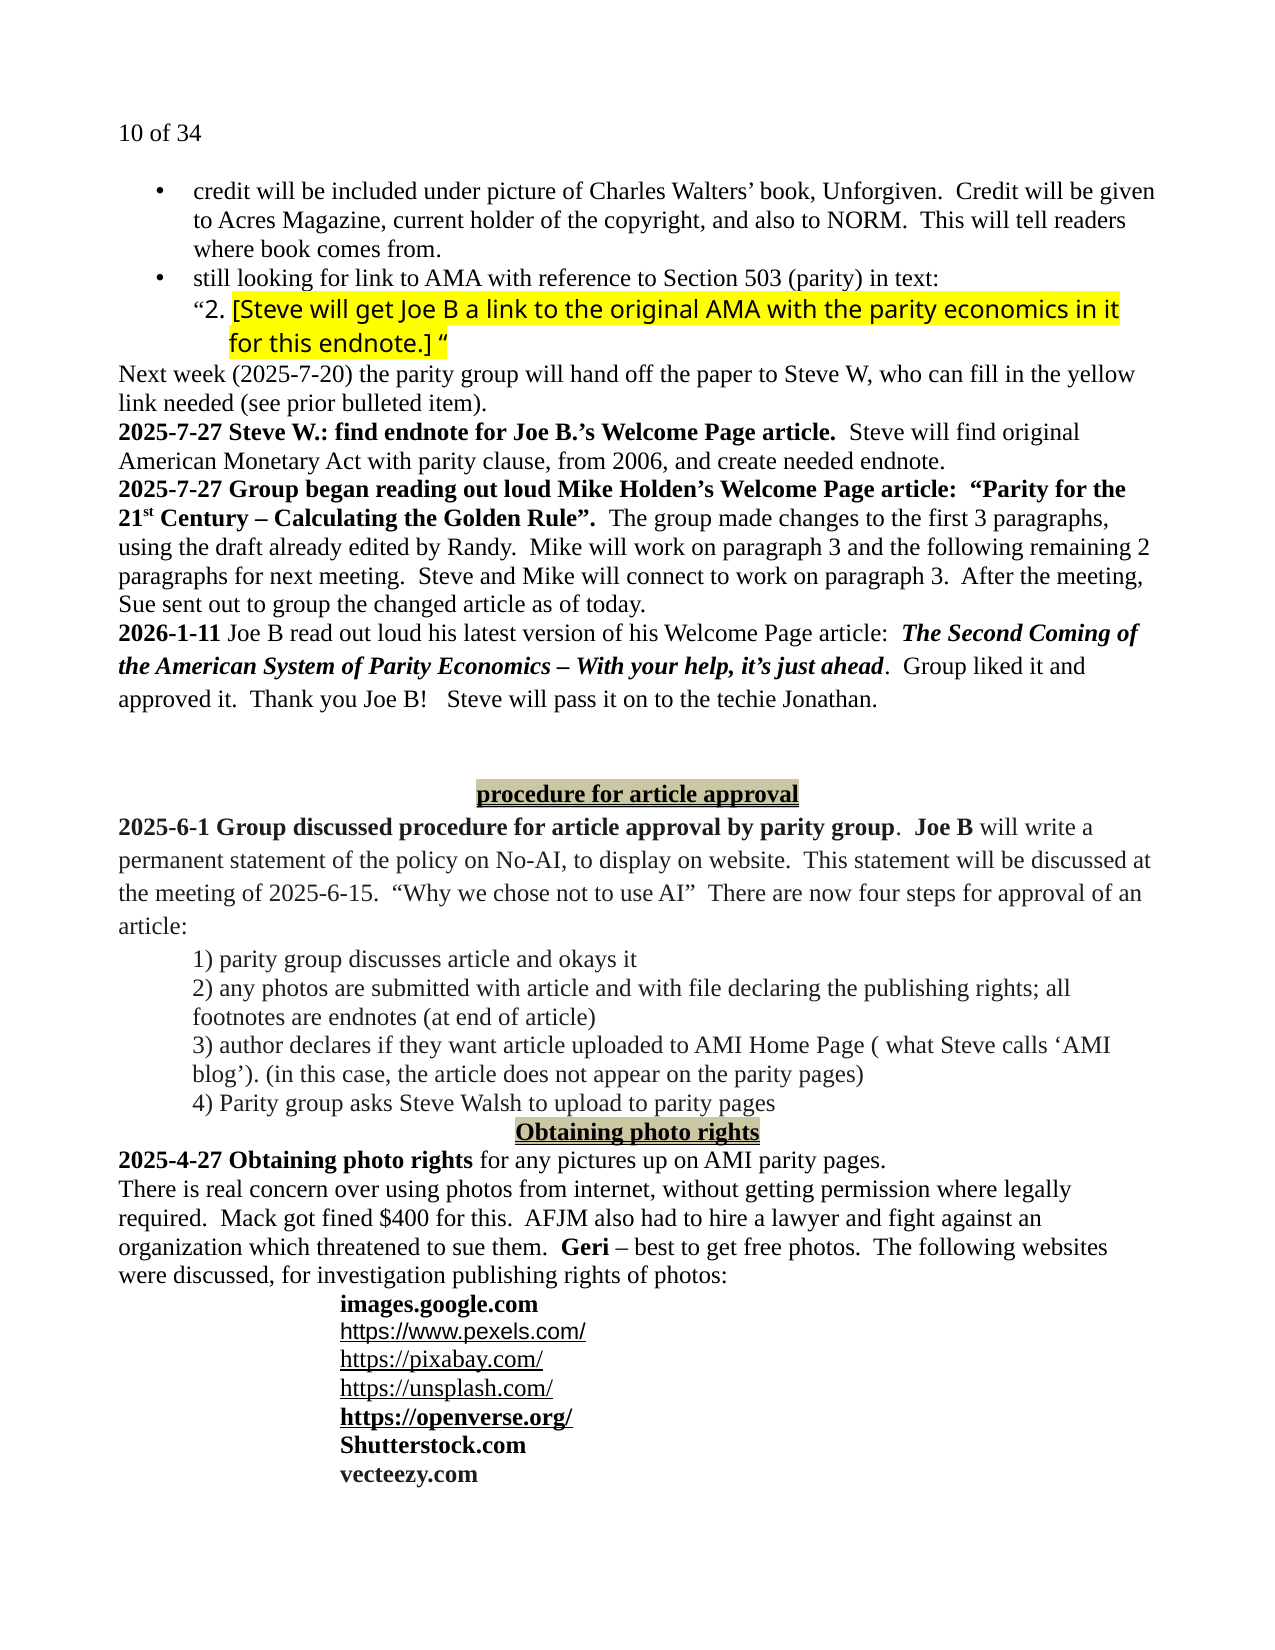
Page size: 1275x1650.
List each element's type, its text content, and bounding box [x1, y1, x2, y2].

text 2025-7-27 Steve W.: find endnote for Joe B.’s Welcome Page article. Steve will find original American Monetary Act with parity clause, from 2006, and create needed endnote. [118, 417, 1157, 474]
text https://www.pexels.com/ [340, 1318, 980, 1344]
text Shutterstock.com [340, 1431, 1157, 1459]
text 2025-6-1 Group discussed procedure for article approval by parity group. Joe B will write a permanent statement of the policy on No-AI, to display on website. This statement will be discussed at the meeting of 2025-6-15. “Why we chose not to use AI” There are now four steps for approval of an article: [118, 812, 1157, 940]
text Next week (2025-7-20) the parity group will hand off the paper to Steve W, who can fill in the yellow link needed (see prior bulleted item). [118, 359, 1157, 417]
text 2026-1-11 Joe B read out loud his latest version of his Welcome Page article: The Second Coming of the American System of Parity Economics – With your help, it’s just ahead. Group liked it and approved it. Thank you Joe B! Steve will pass it on to the techie Jonathan. [118, 618, 1157, 713]
list Parity group asks Steve Walsh to upload to parity pages [118, 1088, 1157, 1117]
text https://pixabay.com/ [340, 1344, 980, 1373]
list parity group discusses article and okays it [118, 944, 1157, 973]
list still looking for link to AMA with reference to Section 503 (parity) in text: [156, 263, 1157, 291]
text There is real concern over using photos from internet, without getting permission where legally required. Mack got fined $400 for this. AFJM also had to hire a lawyer and fight against an organization which threatened to sue them. Geri – best to get free photos. The following websites were discussed, for investigation publishing rights of photos: [118, 1174, 1157, 1289]
text https://unsplash.com/ [340, 1373, 980, 1402]
text 2025-7-27 Group began reading out loud Mike Holden’s Welcome Page article: “Parity for the 21st Century – Calculating the Golden Rule”. The group made changes to the first 3 paragraphs, using the draft already edited by Randy. Mike will work on paragraph 3 and the following remaining 2 paragraphs for next meeting. Steve and Mike will connect to work on paragraph 3. After the meeting, Sue sent out to group the changed article as of today. [118, 474, 1157, 618]
text “2. [Steve will get Joe B a link to the original AMA with the parity economics in it [118, 291, 1157, 325]
text https://openverse.org/ [340, 1402, 980, 1431]
text for this endnote.] “ [118, 325, 1157, 359]
text vecteezy.com [118, 1459, 1157, 1488]
list any photos are submitted with article and with file declaring the publishing rights; all footnotes are endnotes (at end of article) [118, 973, 1157, 1030]
text Obtaining photo rights [118, 1117, 1157, 1145]
text images.google.com [340, 1289, 1157, 1318]
list author declares if they want article uploaded to AMI Home Page ( what Steve calls ‘AMI blog’). (in this case, the article does not appear on the parity pages) [118, 1030, 1157, 1088]
list credit will be included under picture of Charles Walters’ book, Unforgiven. Credit will be given to Acres Magazine, current holder of the copyright, and also to NORM. This will tell readers where book comes from. [156, 176, 1157, 263]
text procedure for article approval [118, 779, 1157, 808]
text 2025-4-27 Obtaining photo rights for any pictures up on AMI parity pages. [118, 1145, 1157, 1174]
